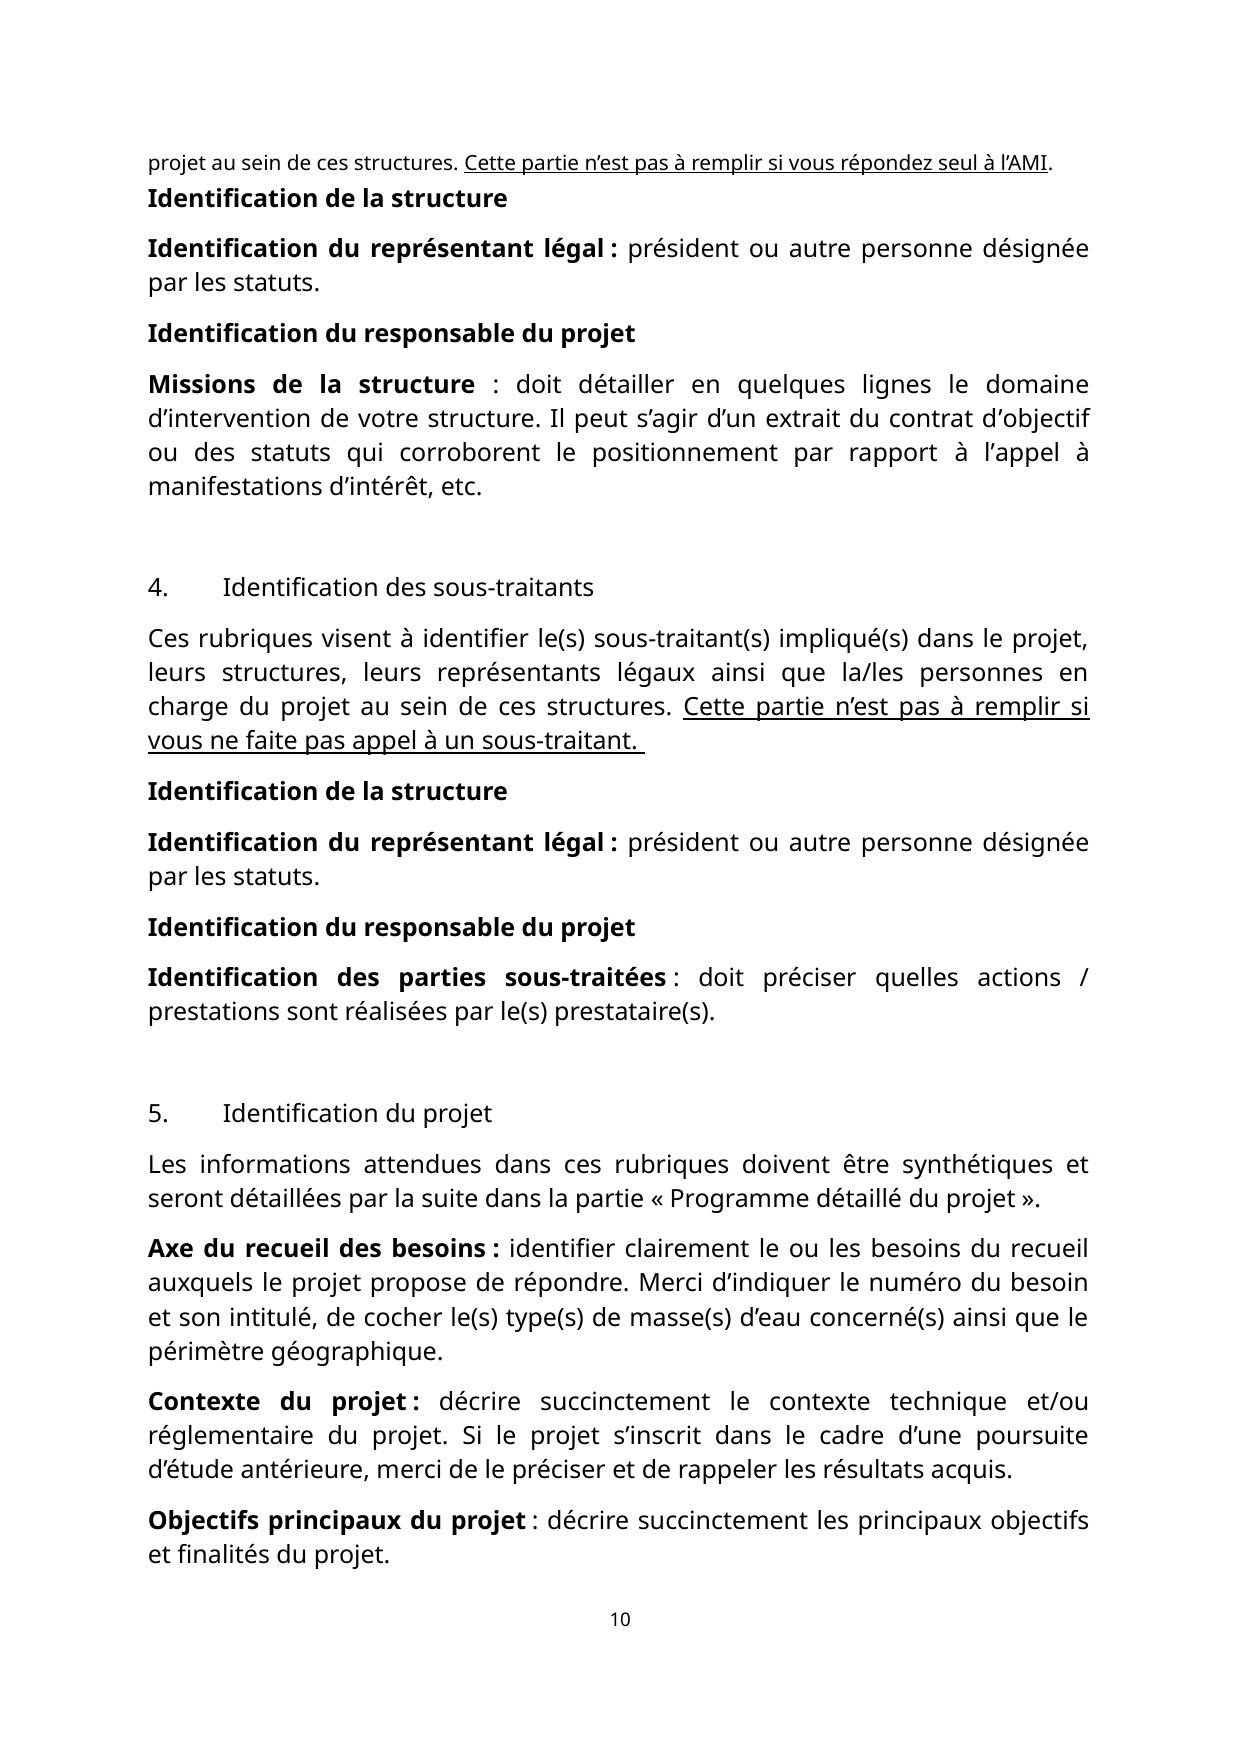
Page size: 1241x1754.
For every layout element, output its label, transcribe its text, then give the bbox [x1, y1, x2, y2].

subtitle Ces rubriques visent à identifier le(s) sous-traitant(s) impliqué(s) dans le projet, leurs structures, leurs représentants légaux ainsi que la/les personnes en charge du projet au sein de ces structures. Cette partie n’est pas à remplir si vous ne faite pas appel à un sous-traitant. [148, 621, 1090, 757]
subtitle Identification de la structure [148, 774, 1090, 808]
subtitle Les informations attendues dans ces rubriques doivent être synthétiques et seront détaillées par la suite dans la partie « Programme détaillé du projet ». [148, 1146, 1090, 1214]
subtitle Identification du représentant légal : président ou autre personne désignée par les statuts. [148, 824, 1090, 893]
subtitle Identification des sous-traitants [148, 570, 1090, 604]
subtitle Identification du responsable du projet [148, 316, 1090, 350]
subtitle Objectifs principaux du projet : décrire succinctement les principaux objectifs et finalités du projet. [148, 1503, 1090, 1571]
subtitle Identification de la structure [148, 180, 1090, 214]
text projet au sein de ces structures. Cette partie n’est pas à remplir si vous répondez seul à l’AMI. [148, 148, 1090, 176]
subtitle Identification du représentant légal : président ou autre personne désignée par les statuts. [148, 231, 1090, 299]
subtitle Missions de la structure : doit détailler en quelques lignes le domaine d’intervention de votre structure. Il peut s’agir d’un extrait du contrat d’objectif ou des statuts qui corroborent le positionnement par rapport à l’appel à manifestations d’intérêt, etc. [148, 366, 1090, 503]
subtitle Identification du responsable du projet [148, 909, 1090, 943]
subtitle Identification du projet [148, 1096, 1090, 1129]
subtitle Axe du recueil des besoins : identifier clairement le ou les besoins du recueil auxquels le projet propose de répondre. Merci d’indiquer le numéro du besoin et son intitulé, de cocher le(s) type(s) de masse(s) d’eau concerné(s) ainsi que le périmètre géographique. [148, 1231, 1090, 1367]
subtitle Contexte du projet : décrire succinctement le contexte technique et/ou réglementaire du projet. Si le projet s’inscrit dans le cadre d’une poursuite d’étude antérieure, merci de le préciser et de rappeler les résultats acquis. [148, 1384, 1090, 1486]
subtitle Identification des parties sous-traitées : doit préciser quelles actions / prestations sont réalisées par le(s) prestataire(s). [148, 960, 1090, 1028]
